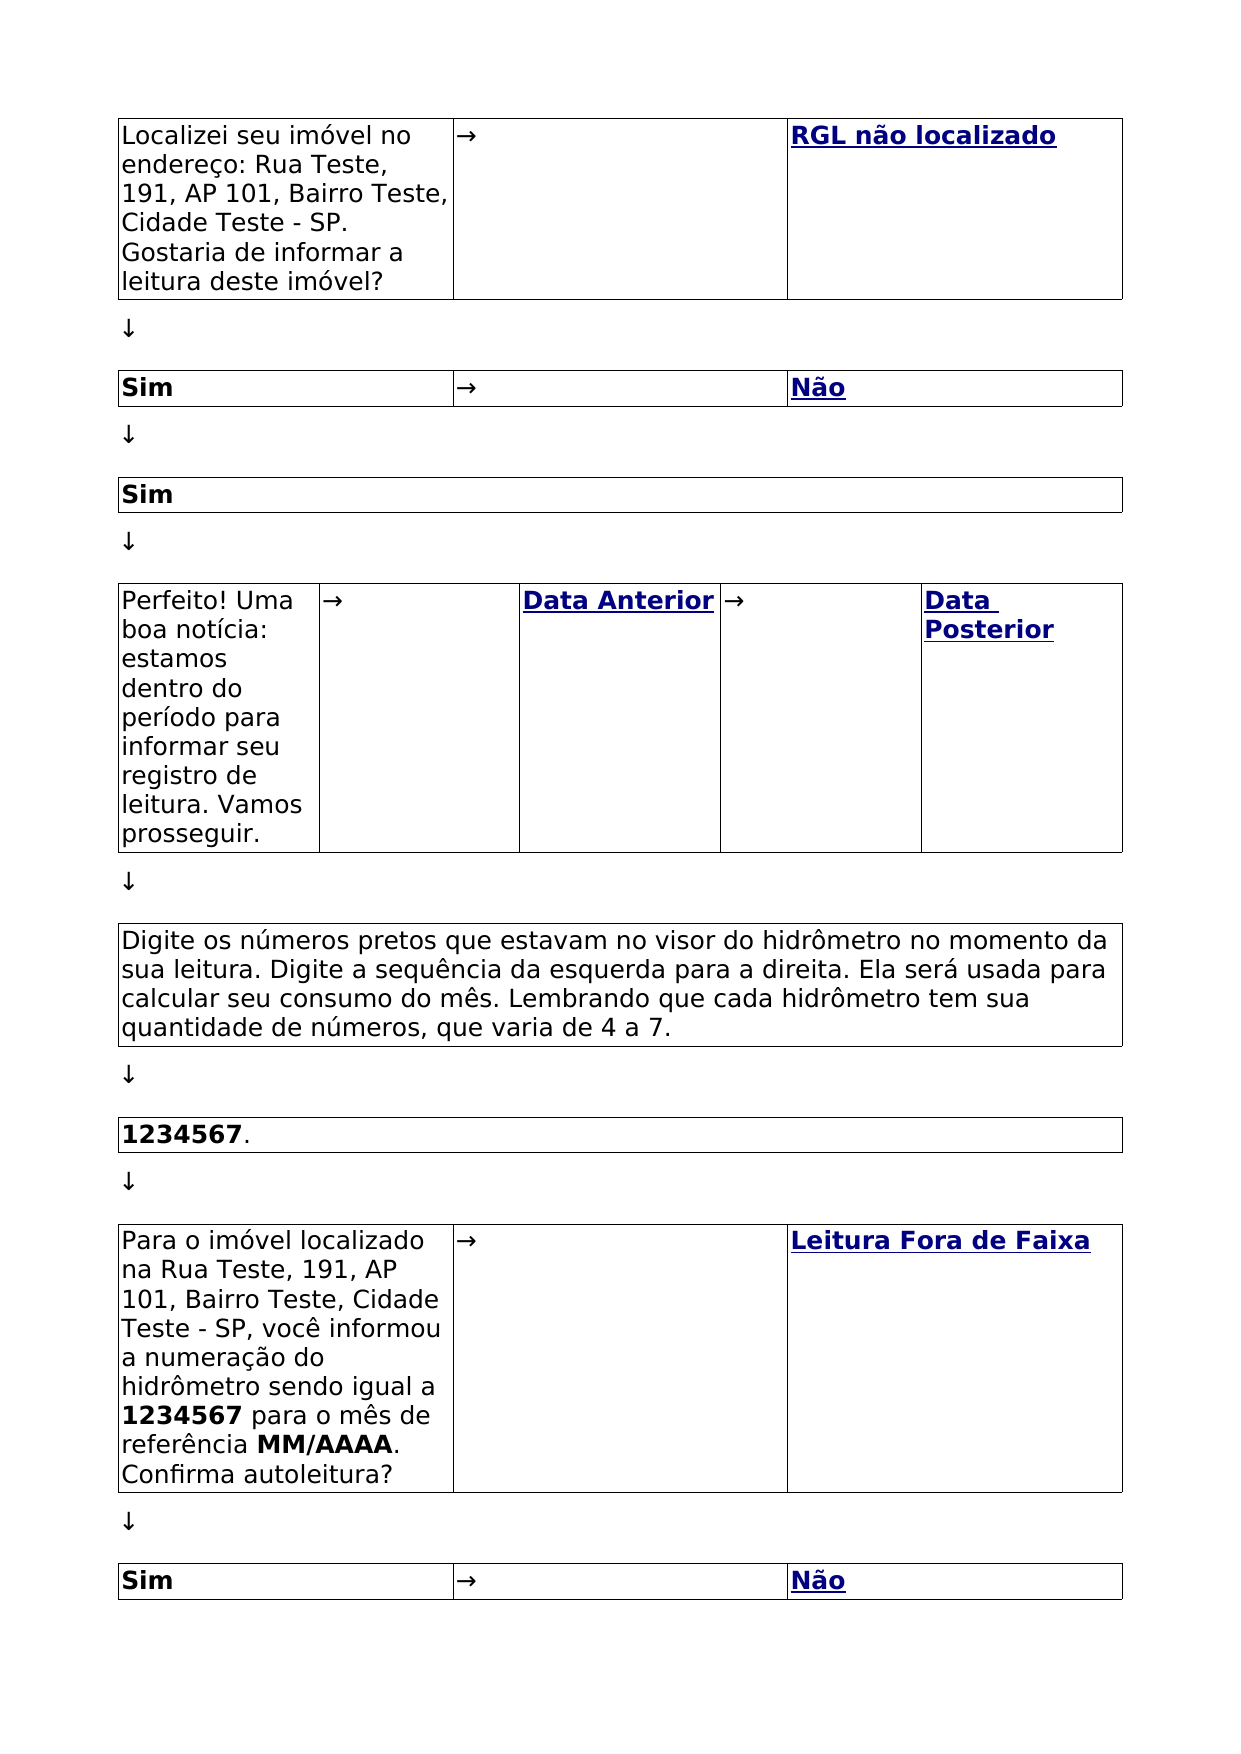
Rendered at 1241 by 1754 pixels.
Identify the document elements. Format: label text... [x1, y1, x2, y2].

table_header Leitura Fora de Faixa [788, 1225, 1122, 1492]
table_header Localizei seu imóvel no endereço: Rua Teste, 191, AP 101, Bairro Teste, Cidade Teste - SP. Gostaria de informar a leitura deste imóvel? [119, 119, 453, 299]
table_header Data Anterior [520, 584, 720, 852]
table_header Sim [119, 371, 453, 406]
table_header → [454, 119, 787, 299]
table_header → [454, 371, 787, 406]
table_header Não [788, 371, 1122, 406]
table_header → [454, 1225, 787, 1492]
text ↓ [118, 527, 1122, 556]
text ↓ [118, 420, 1122, 449]
table_header Sim [119, 1564, 453, 1598]
table_header RGL não localizado [788, 119, 1122, 299]
table_header Data Posterior [922, 584, 1122, 852]
table_header Para o imóvel localizado na Rua Teste, 191, AP 101, Bairro Teste, Cidade Teste - SP, você informou a numeração do hidrômetro sendo igual a 1234567 para o mês de referência MM/AAAA. Confirma autoleitura? [119, 1225, 453, 1492]
table_header Perfeito! Uma boa notícia: estamos dentro do período para informar seu registro de leitura. Vamos prosseguir. [119, 584, 319, 852]
table_header → [721, 584, 921, 852]
text ↓ [118, 1061, 1122, 1090]
text ↓ [118, 867, 1122, 896]
text ↓ [118, 1167, 1122, 1196]
table_header → [320, 584, 519, 852]
table_header Sim [119, 478, 1122, 512]
text ↓ [118, 1507, 1122, 1536]
table_header 1234567. [119, 1118, 1122, 1152]
table_header Não [788, 1564, 1122, 1598]
text ↓ [118, 314, 1122, 343]
table_header Digite os números pretos que estavam no visor do hidrômetro no momento da sua leitura. Digite a sequência da esquerda para a direita. Ela será usada para calcular seu consumo do mês. Lembrando que cada hidrômetro tem sua quantidade de números, que varia de 4 a 7. [119, 924, 1122, 1046]
table_header → [454, 1564, 787, 1598]
